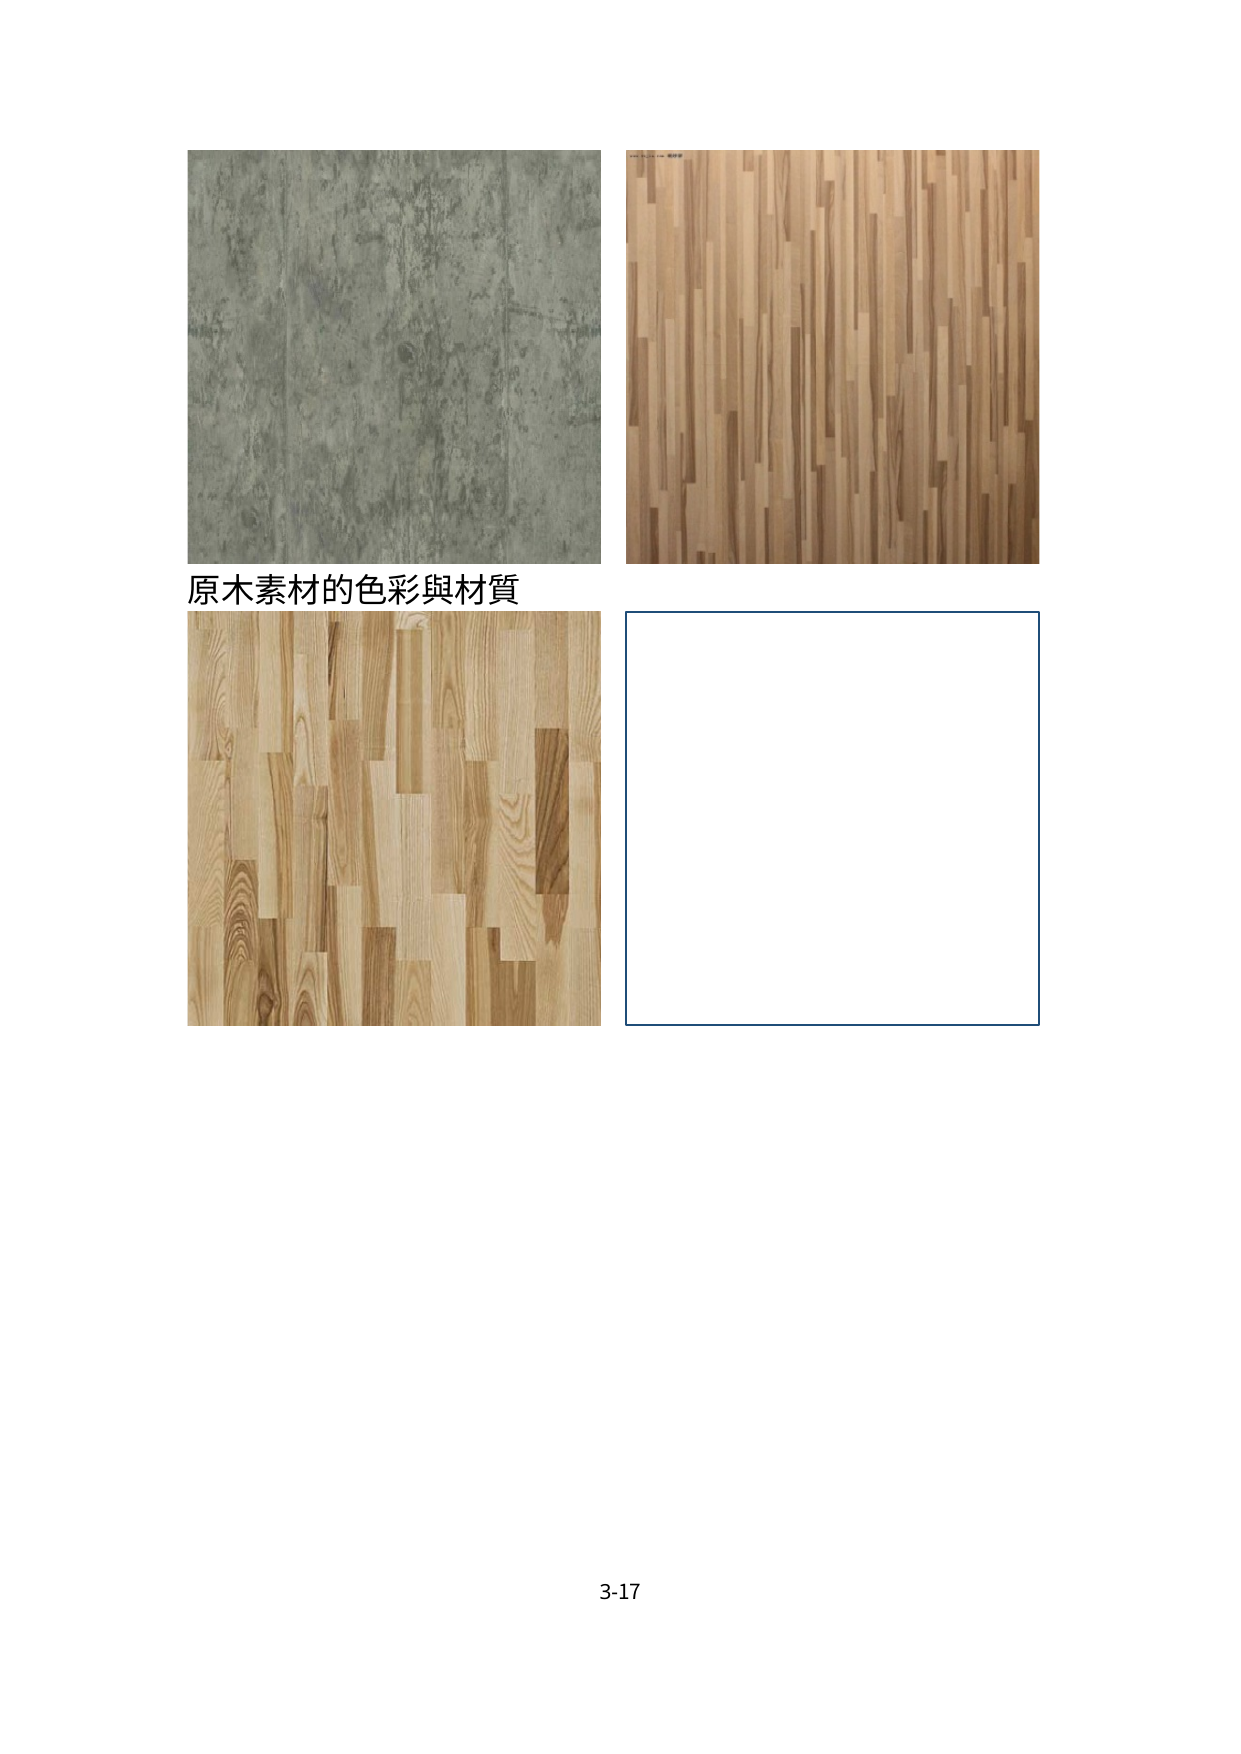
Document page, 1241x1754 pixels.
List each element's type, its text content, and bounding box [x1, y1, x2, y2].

text 原木素材的色彩與材質 [187, 563, 1053, 612]
picture [626, 150, 1040, 564]
picture [187, 611, 601, 1026]
picture [187, 150, 601, 564]
